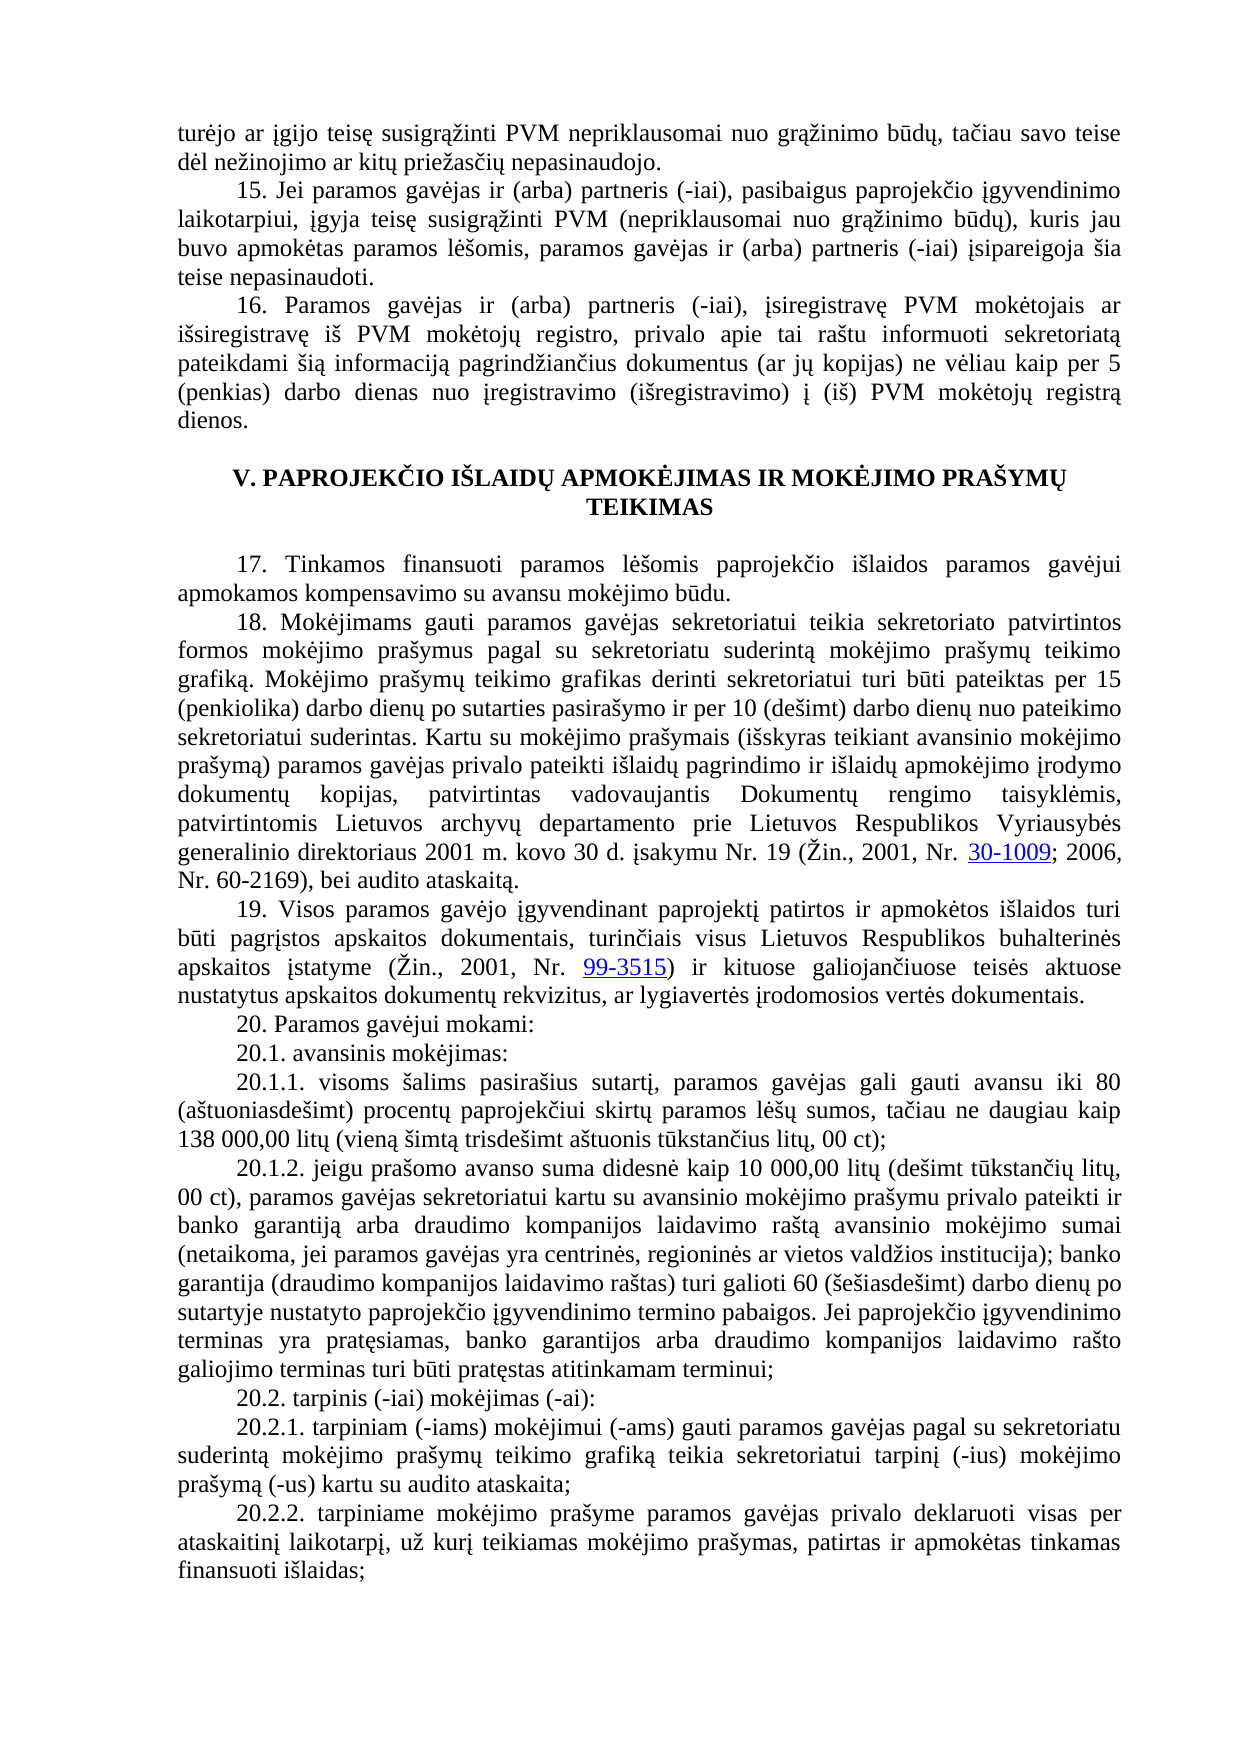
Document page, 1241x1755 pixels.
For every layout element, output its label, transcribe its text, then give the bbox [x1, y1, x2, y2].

text 16. Paramos gavėjas ir (arba) partneris (-iai), įsiregistravę PVM mokėtojais ar išsiregistravę iš PVM mokėtojų registro, privalo apie tai raštu informuoti sekretoriatą pateikdami šią informaciją pagrindžiančius dokumentus (ar jų kopijas) ne vėliau kaip per 5 (penkias) darbo dienas nuo įregistravimo (išregistravimo) į (iš) PVM mokėtojų registrą dienos. [177, 291, 1122, 434]
text 20.1.1. visoms šalims pasirašius sutartį, paramos gavėjas gali gauti avansu iki 80 (aštuoniasdešimt) procentų paprojekčiui skirtų paramos lėšų sumos, tačiau ne daugiau kaip 138 000,00 litų (vieną šimtą trisdešimt aštuonis tūkstančius litų, 00 ct); [177, 1067, 1122, 1153]
text 17. Tinkamos finansuoti paramos lėšomis paprojekčio išlaidos paramos gavėjui apmokamos kompensavimo su avansu mokėjimo būdu. [177, 549, 1122, 607]
text 19. Visos paramos gavėjo įgyvendinant paprojektį patirtos ir apmokėtos išlaidos turi būti pagrįstos apskaitos dokumentais, turinčiais visus Lietuvos Respublikos buhalterinės apskaitos įstatyme (Žin., 2001, Nr. 99-3515) ir kituose galiojančiuose teisės aktuose nustatytus apskaitos dokumentų rekvizitus, ar lygiavertės įrodomosios vertės dokumentais. [177, 894, 1122, 1009]
text 20.2.1. tarpiniam (-iams) mokėjimui (-ams) gauti paramos gavėjas pagal su sekretoriatu suderintą mokėjimo prašymų teikimo grafiką teikia sekretoriatui tarpinį (-ius) mokėjimo prašymą (-us) kartu su audito ataskaita; [177, 1412, 1122, 1498]
text 20.1.2. jeigu prašomo avanso suma didesnė kaip 10 000,00 litų (dešimt tūkstančių litų, 00 ct), paramos gavėjas sekretoriatui kartu su avansinio mokėjimo prašymu privalo pateikti ir banko garantiją arba draudimo kompanijos laidavimo raštą avansinio mokėjimo sumai (netaikoma, jei paramos gavėjas yra centrinės, regioninės ar vietos valdžios institucija); banko garantija (draudimo kompanijos laidavimo raštas) turi galioti 60 (šešiasdešimt) darbo dienų po sutartyje nustatyto paprojekčio įgyvendinimo termino pabaigos. Jei paprojekčio įgyvendinimo terminas yra pratęsiamas, banko garantijos arba draudimo kompanijos laidavimo rašto galiojimo terminas turi būti pratęstas atitinkamam terminui; [177, 1153, 1122, 1383]
text 15. Jei paramos gavėjas ir (arba) partneris (-iai), pasibaigus paprojekčio įgyvendinimo laikotarpiui, įgyja teisę susigrąžinti PVM (nepriklausomai nuo grąžinimo būdų), kuris jau buvo apmokėtas paramos lėšomis, paramos gavėjas ir (arba) partneris (-iai) įsipareigoja šia teise nepasinaudoti. [177, 176, 1122, 291]
text V. PAPROJEKČIO IŠLAIDŲ APMOKĖJIMAS IR MOKĖJIMO PRAŠYMŲ TEIKIMAS [177, 463, 1122, 521]
text 20.1. avansinis mokėjimas: [177, 1038, 1122, 1067]
text 20.2. tarpinis (-iai) mokėjimas (-ai): [177, 1383, 1122, 1412]
text 20. Paramos gavėjui mokami: [177, 1009, 1122, 1038]
text 20.2.2. tarpiniame mokėjimo prašyme paramos gavėjas privalo deklaruoti visas per ataskaitinį laikotarpį, už kurį teikiamas mokėjimo prašymas, patirtas ir apmokėtas tinkamas finansuoti išlaidas; [177, 1498, 1122, 1584]
text turėjo ar įgijo teisę susigrąžinti PVM nepriklausomai nuo grąžinimo būdų, tačiau savo teise dėl nežinojimo ar kitų priežasčių nepasinaudojo. [177, 118, 1122, 176]
text 18. Mokėjimams gauti paramos gavėjas sekretoriatui teikia sekretoriato patvirtintos formos mokėjimo prašymus pagal su sekretoriatu suderintą mokėjimo prašymų teikimo grafiką. Mokėjimo prašymų teikimo grafikas derinti sekretoriatui turi būti pateiktas per 15 (penkiolika) darbo dienų po sutarties pasirašymo ir per 10 (dešimt) darbo dienų nuo pateikimo sekretoriatui suderintas. Kartu su mokėjimo prašymais (išskyras teikiant avansinio mokėjimo prašymą) paramos gavėjas privalo pateikti išlaidų pagrindimo ir išlaidų apmokėjimo įrodymo dokumentų kopijas, patvirtintas vadovaujantis Dokumentų rengimo taisyklėmis, patvirtintomis Lietuvos archyvų departamento prie Lietuvos Respublikos Vyriausybės generalinio direktoriaus 2001 m. kovo 30 d. įsakymu Nr. 19 (Žin., 2001, Nr. 30-1009; 2006, Nr. 60-2169), bei audito ataskaitą. [177, 607, 1122, 894]
